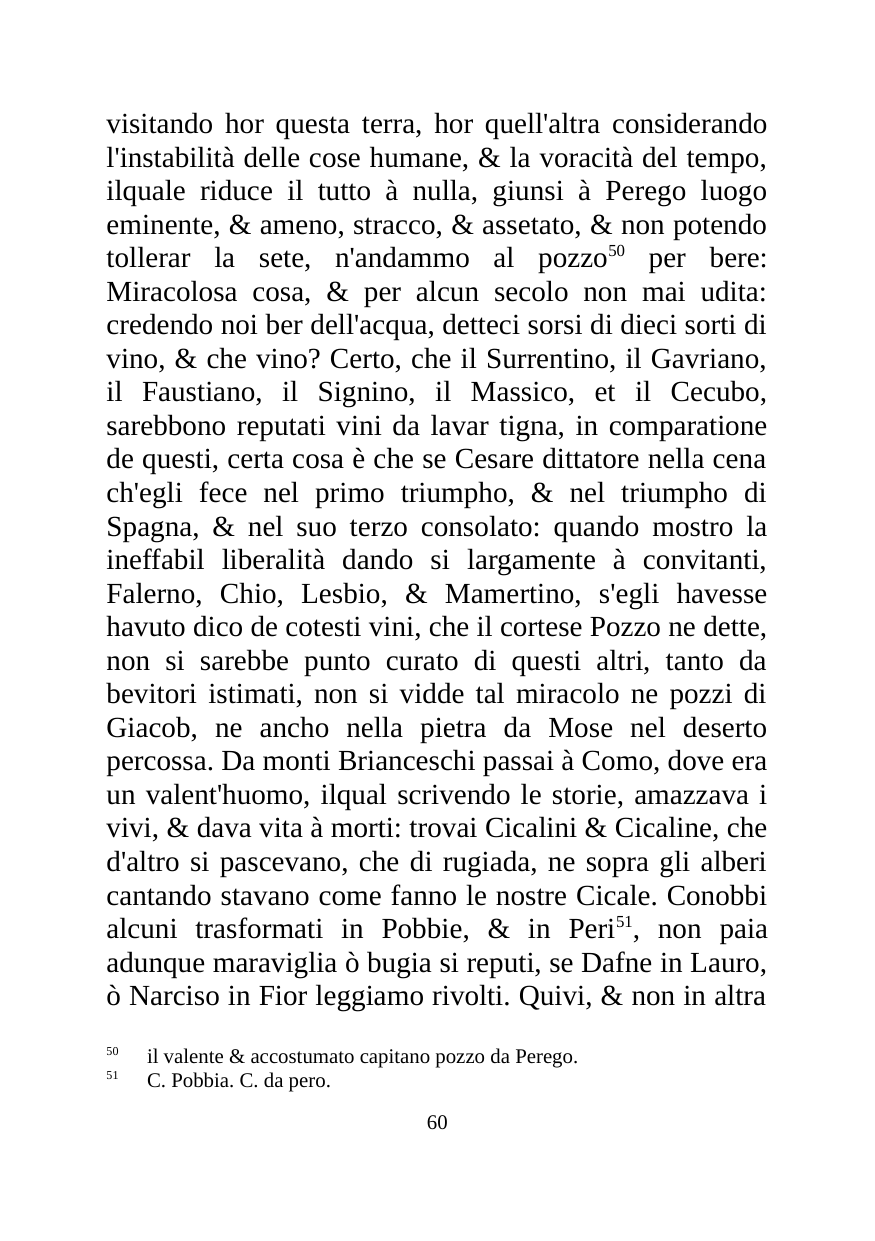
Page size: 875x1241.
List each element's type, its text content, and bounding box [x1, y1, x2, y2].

text C. Pobbia. C. da pero. [106, 1068, 768, 1092]
text il valente & accostumato capitano pozzo da Perego. [106, 1044, 768, 1068]
